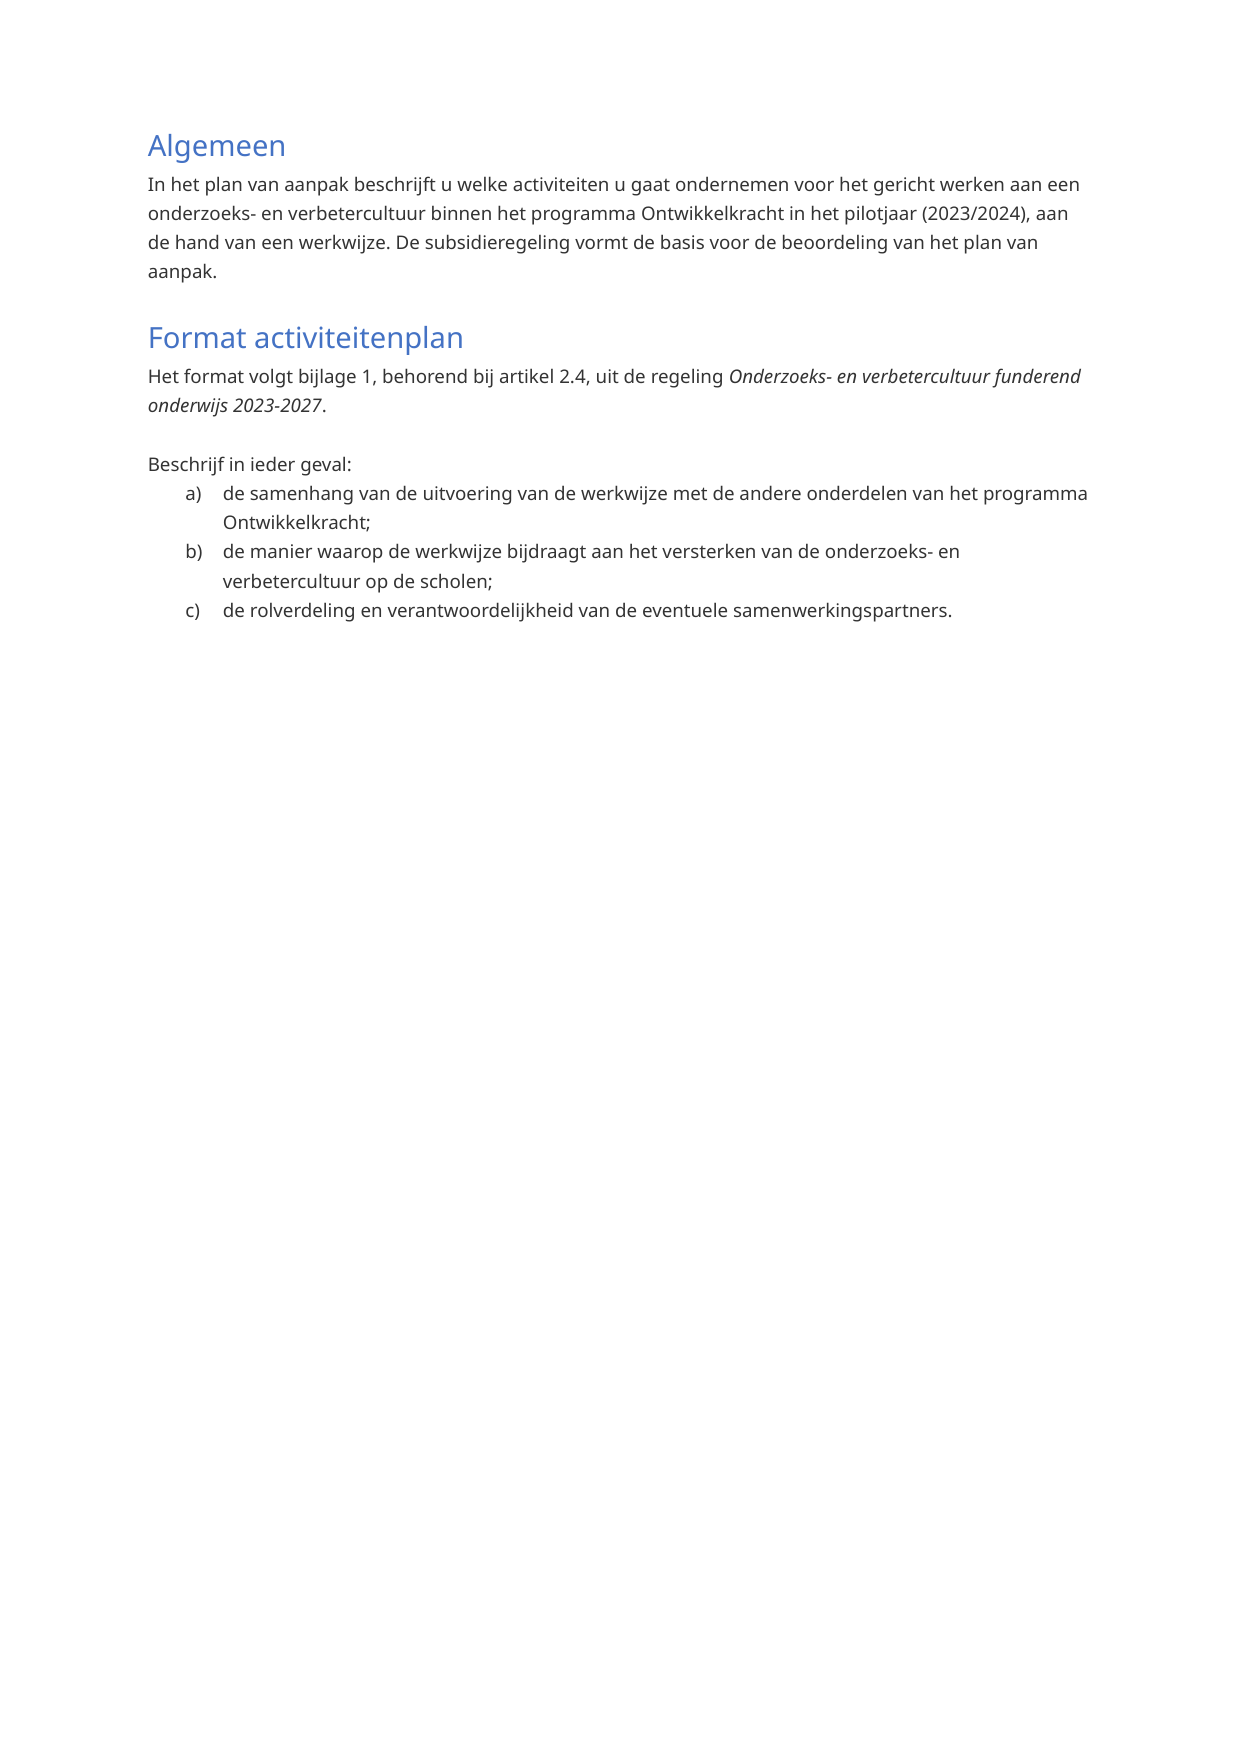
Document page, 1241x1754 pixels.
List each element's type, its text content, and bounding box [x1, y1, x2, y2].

text In het plan van aanpak beschrijft u welke activiteiten u gaat ondernemen voor het gericht werken aan een onderzoeks- en verbetercultuur binnen het programma Ontwikkelkracht in het pilotjaar (2023/2024), aan de hand van een werkwijze. De subsidieregeling vormt de basis voor de beoordeling van het plan van aanpak. [148, 171, 1092, 284]
subtitle Algemeen [148, 125, 1092, 165]
list de rolverdeling en verantwoordelijkheid van de eventuele samenwerkingspartners. [185, 597, 1092, 623]
text Beschrijf in ieder geval: [148, 451, 1092, 476]
list de manier waarop de werkwijze bijdraagt aan het versterken van de onderzoeks- en verbetercultuur op de scholen; [185, 539, 1092, 593]
text Het format volgt bijlage 1, behorend bij artikel 2.4, uit de regeling Onderzoeks- en verbetercultuur funderend onderwijs 2023-2027. [148, 363, 1092, 418]
list de samenhang van de uitvoering van de werkwijze met de andere onderdelen van het programma Ontwikkelkracht; [185, 480, 1092, 535]
subtitle Format activiteitenplan [148, 317, 1092, 357]
